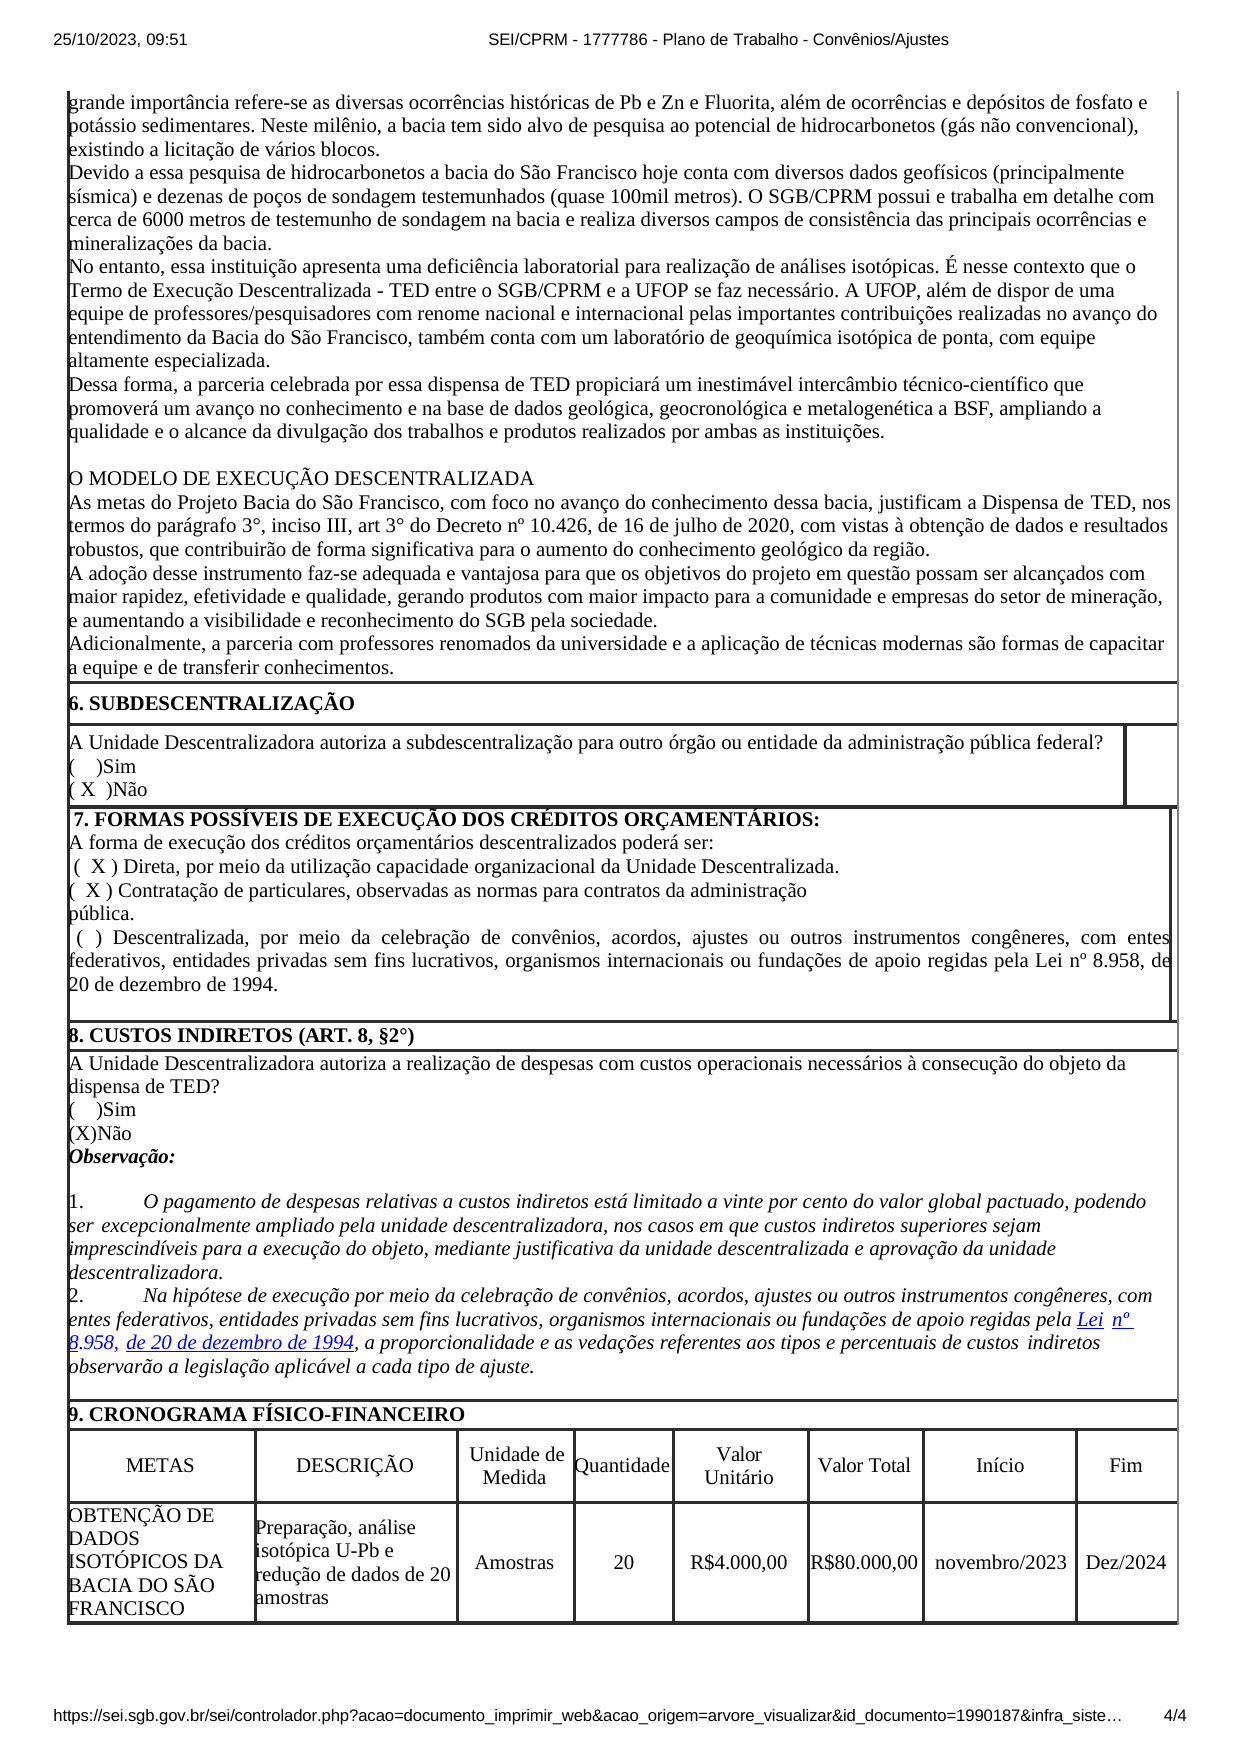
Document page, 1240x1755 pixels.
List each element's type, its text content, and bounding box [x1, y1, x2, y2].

table_cell R$4.000,00 [675, 1504, 807, 1621]
table_cell Unidade de Medida [459, 1431, 573, 1501]
table_cell OBTENÇÃO DE DADOS ISOTÓPICOS DA BACIA DO SÃO FRANCISCO [70, 1504, 254, 1621]
table_cell [1172, 809, 1177, 1020]
table_cell 8. CUSTOS INDIRETOS (ART. 8, §2°) [70, 1023, 1177, 1049]
table_cell 6. SUBDESCENTRALIZAÇÃO [70, 684, 1177, 723]
table_cell Amostras [459, 1504, 573, 1621]
table_cell Valor Unitário [675, 1431, 807, 1501]
table_cell A Unidade Descentralizadora autoriza a realização de despesas com custos operacionais necessários à consecução do objeto da dispensa de TED? ( )Sim (X)Não Observação: O pagamento de despesas relativas a custos indiretos está limitado a vinte por cento do valor global pactuado, podendo ser excepcionalmente ampliado pela unidade descentralizadora, nos casos em que custos indiretos superiores sejam imprescindíveis para a execução do objeto, mediante justificativa da unidade descentralizada e aprovação da unidade descentralizadora. Na hipótese de execução por meio da celebração de convênios, acordos, ajustes ou outros instrumentos congêneres, com entes federativos, entidades privadas sem fins lucrativos, organismos internacionais ou fundações de apoio regidas pela Lei nº 8.958, de 20 de dezembro de 1994, a proporcionalidade e as vedações referentes aos tipos e percentuais de custos indiretos observarão a legislação aplicável a cada tipo de ajuste. [70, 1052, 1177, 1399]
table_cell novembro/2023 [925, 1504, 1075, 1621]
table_cell A Unidade Descentralizadora autoriza a subdescentralização para outro órgão ou entidade da administração pública federal? ( )Sim ( X )Não [70, 726, 1123, 805]
table_cell 20 [576, 1504, 672, 1621]
table_cell DESCRIÇÃO [257, 1431, 456, 1501]
table_cell R$80.000,00 [810, 1504, 922, 1621]
table_cell METAS [70, 1431, 254, 1501]
table_cell Dez/2024 [1078, 1504, 1177, 1621]
table_cell Quantidade [576, 1431, 672, 1501]
table_cell 7. FORMAS POSSÍVEIS DE EXECUÇÃO DOS CRÉDITOS ORÇAMENTÁRIOS: A forma de execução dos créditos orçamentários descentralizados poderá ser: ( X ) Direta, por meio da utilização capacidade organizacional da Unidade Descentralizada. ( X ) Contratação de particulares, observadas as normas para contratos da administração pública. ( ) Descentralizada, por meio da celebração de convênios, acordos, ajustes ou outros instrumentos congêneres, com entes federativos, entidades privadas sem fins lucrativos, organismos internacionais ou fundações de apoio regidas pela Lei nº 8.958, de 20 de dezembro de 1994. [70, 809, 1169, 1020]
table_cell Fim [1078, 1431, 1177, 1501]
table_header grande importância refere-se as diversas ocorrências históricas de Pb e Zn e Fluorita, além de ocorrências e depósitos de fosfato e potássio sedimentares. Neste milênio, a bacia tem sido alvo de pesquisa ao potencial de hidrocarbonetos (gás não convencional), existindo a licitação de vários blocos. Devido a essa pesquisa de hidrocarbonetos a bacia do São Francisco hoje conta com diversos dados geofísicos (principalmente sísmica) e dezenas de poços de sondagem testemunhados (quase 100mil metros). O SGB/CPRM possui e trabalha em detalhe com cerca de 6000 metros de testemunho de sondagem na bacia e realiza diversos campos de consistência das principais ocorrências e mineralizações da bacia. No entanto, essa instituição apresenta uma deficiência laboratorial para realização de análises isotópicas. É nesse contexto que o Termo de Execução Descentralizada - TED entre o SGB/CPRM e a UFOP se faz necessário. A UFOP, além de dispor de uma equipe de professores/pesquisadores com renome nacional e internacional pelas importantes contribuições realizadas no avanço do entendimento da Bacia do São Francisco, também conta com um laboratório de geoquímica isotópica de ponta, com equipe altamente especializada. Dessa forma, a parceria celebrada por essa dispensa de TED propiciará um inestimável intercâmbio técnico-científico que promoverá um avanço no conhecimento e na base de dados geológica, geocronológica e metalogenética a BSF, ampliando a qualidade e o alcance da divulgação dos trabalhos e produtos realizados por ambas as instituições. O MODELO DE EXECUÇÃO DESCENTRALIZADA As metas do Projeto Bacia do São Francisco, com foco no avanço do conhecimento dessa bacia, justificam a Dispensa de TED, nos termos do parágrafo 3°, inciso III, art 3° do Decreto nº 10.426, de 16 de julho de 2020, com vistas à obtenção de dados e resultados robustos, que contribuirão de forma significativa para o aumento do conhecimento geológico da região. A adoção desse instrumento faz-se adequada e vantajosa para que os objetivos do projeto em questão possam ser alcançados com maior rapidez, efetividade e qualidade, gerando produtos com maior impacto para a comunidade e empresas do setor de mineração, e aumentando a visibilidade e reconhecimento do SGB pela sociedade. Adicionalmente, a parceria com professores renomados da universidade e a aplicação de técnicas modernas são formas de capacitar a equipe e de transferir conhecimentos. [70, 91, 1177, 681]
table_cell Preparação, análise isotópica U-Pb e redução de dados de 20 amostras [257, 1504, 456, 1621]
table_cell Valor Total [810, 1431, 922, 1501]
table_cell 9. CRONOGRAMA FÍSICO-FINANCEIRO [70, 1402, 1177, 1428]
table_cell [1127, 726, 1177, 805]
table_cell Início [925, 1431, 1075, 1501]
